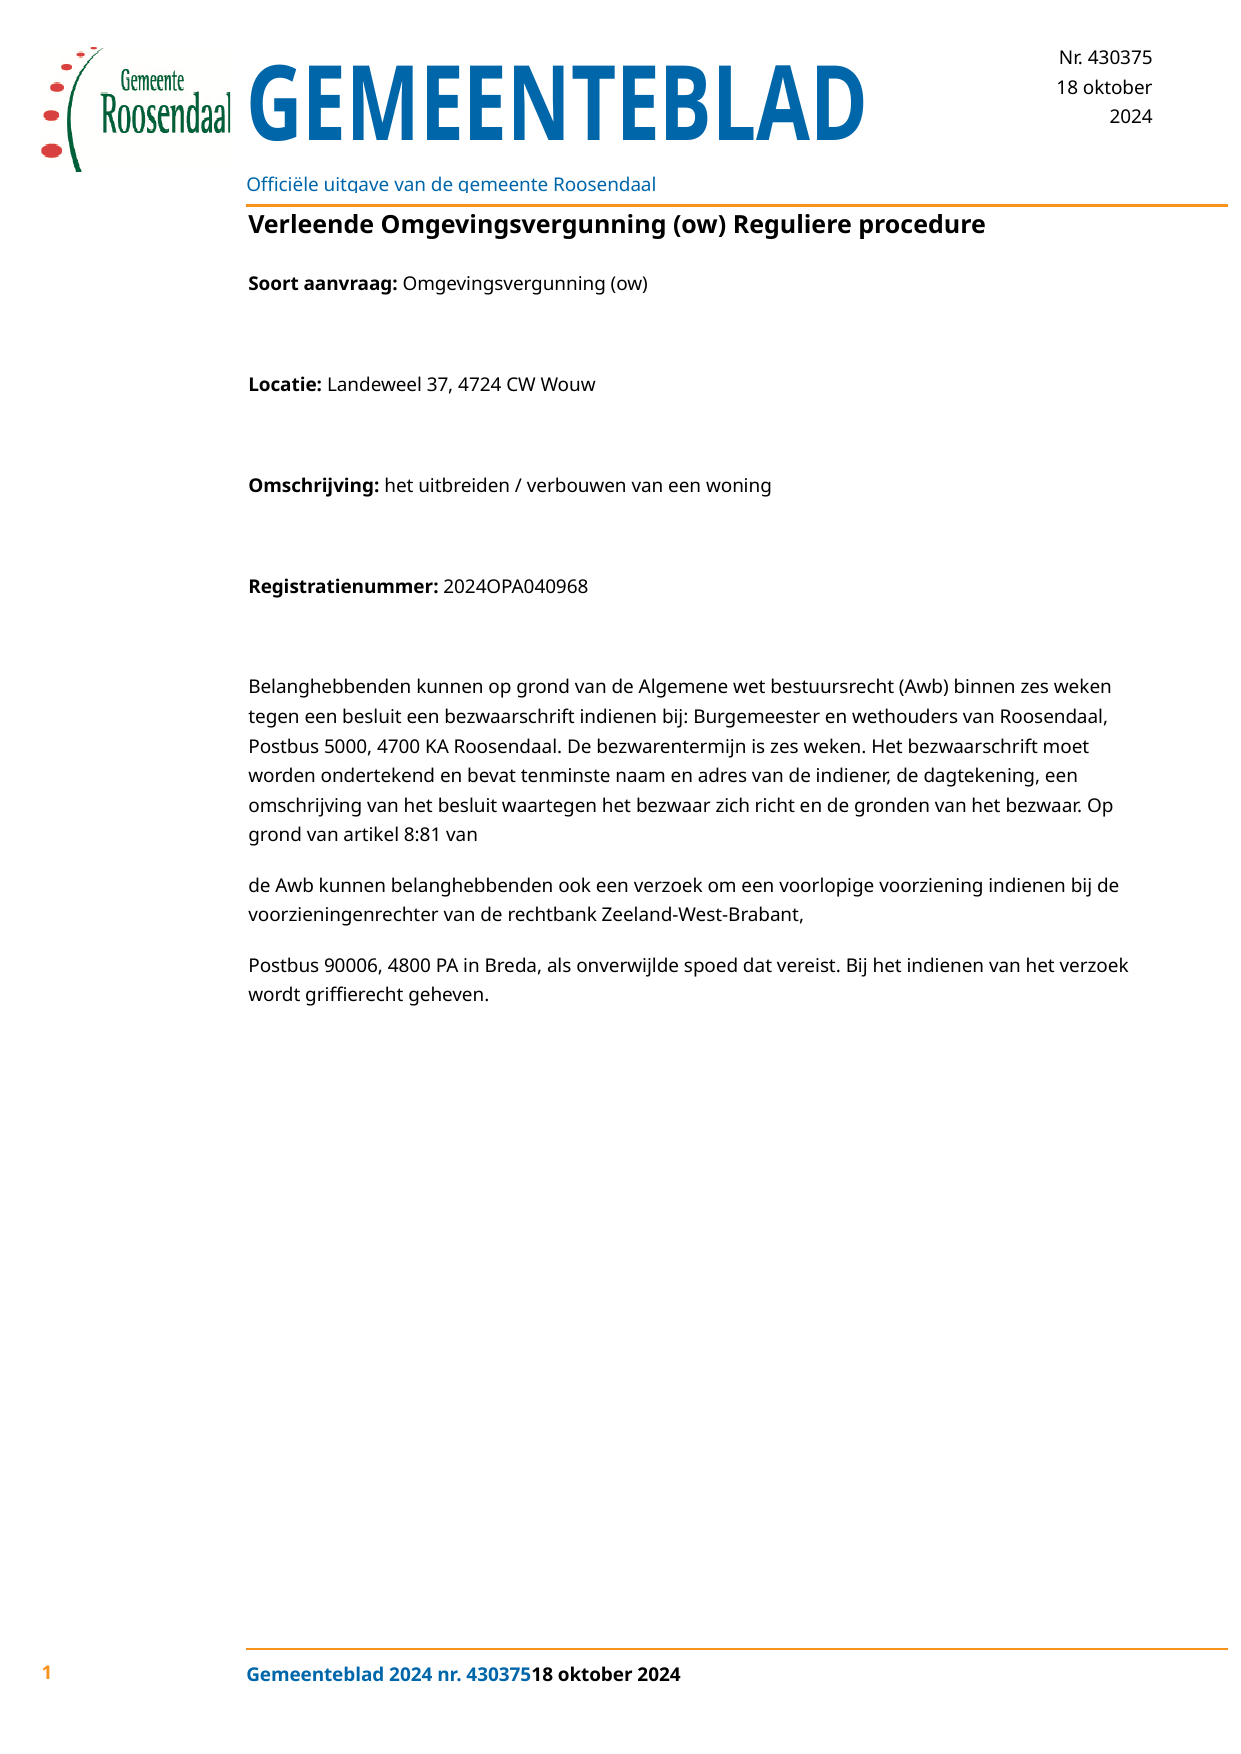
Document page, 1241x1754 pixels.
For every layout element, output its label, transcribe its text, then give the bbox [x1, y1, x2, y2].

text Postbus 90006, 4800 PA in Breda, als onverwijlde spoed dat vereist. Bij het indienen van het verzoek wordt griffierecht geheven. [248, 952, 1152, 1007]
text Locatie: Landeweel 37, 4724 CW Wouw [248, 371, 1152, 397]
text Registratienummer: 2024OPA040968 [248, 573, 1152, 598]
text Belanghebbenden kunnen op grond van de Algemene wet bestuursrecht (Awb) binnen zes weken tegen een besluit een bezwaarschrift indienen bij: Burgemeester en wethouders van Roosendaal, Postbus 5000, 4700 KA Roosendaal. De bezwarentermijn is zes weken. Het bezwaarschrift moet worden ondertekend en bevat tenminste naam en adres van de indiener, de dagtekening, een omschrijving van het besluit waartegen het bezwaar zich richt en de gronden van het bezwaar. Op grond van artikel 8:81 van [248, 674, 1152, 847]
text de Awb kunnen belanghebbenden ook een verzoek om een voorlopige voorziening indienen bij de voorzieningenrechter van de rechtbank Zeeland-West-Brabant, [248, 872, 1152, 927]
text Omschrijving: het uitbreiden / verbouwen van een woning [248, 472, 1152, 498]
picture [41, 47, 231, 172]
text Verleende Omgevingsvergunning (ow) Reguliere procedure [248, 207, 1152, 241]
text Soort aanvraag: Omgevingsvergunning (ow) [248, 270, 1152, 296]
